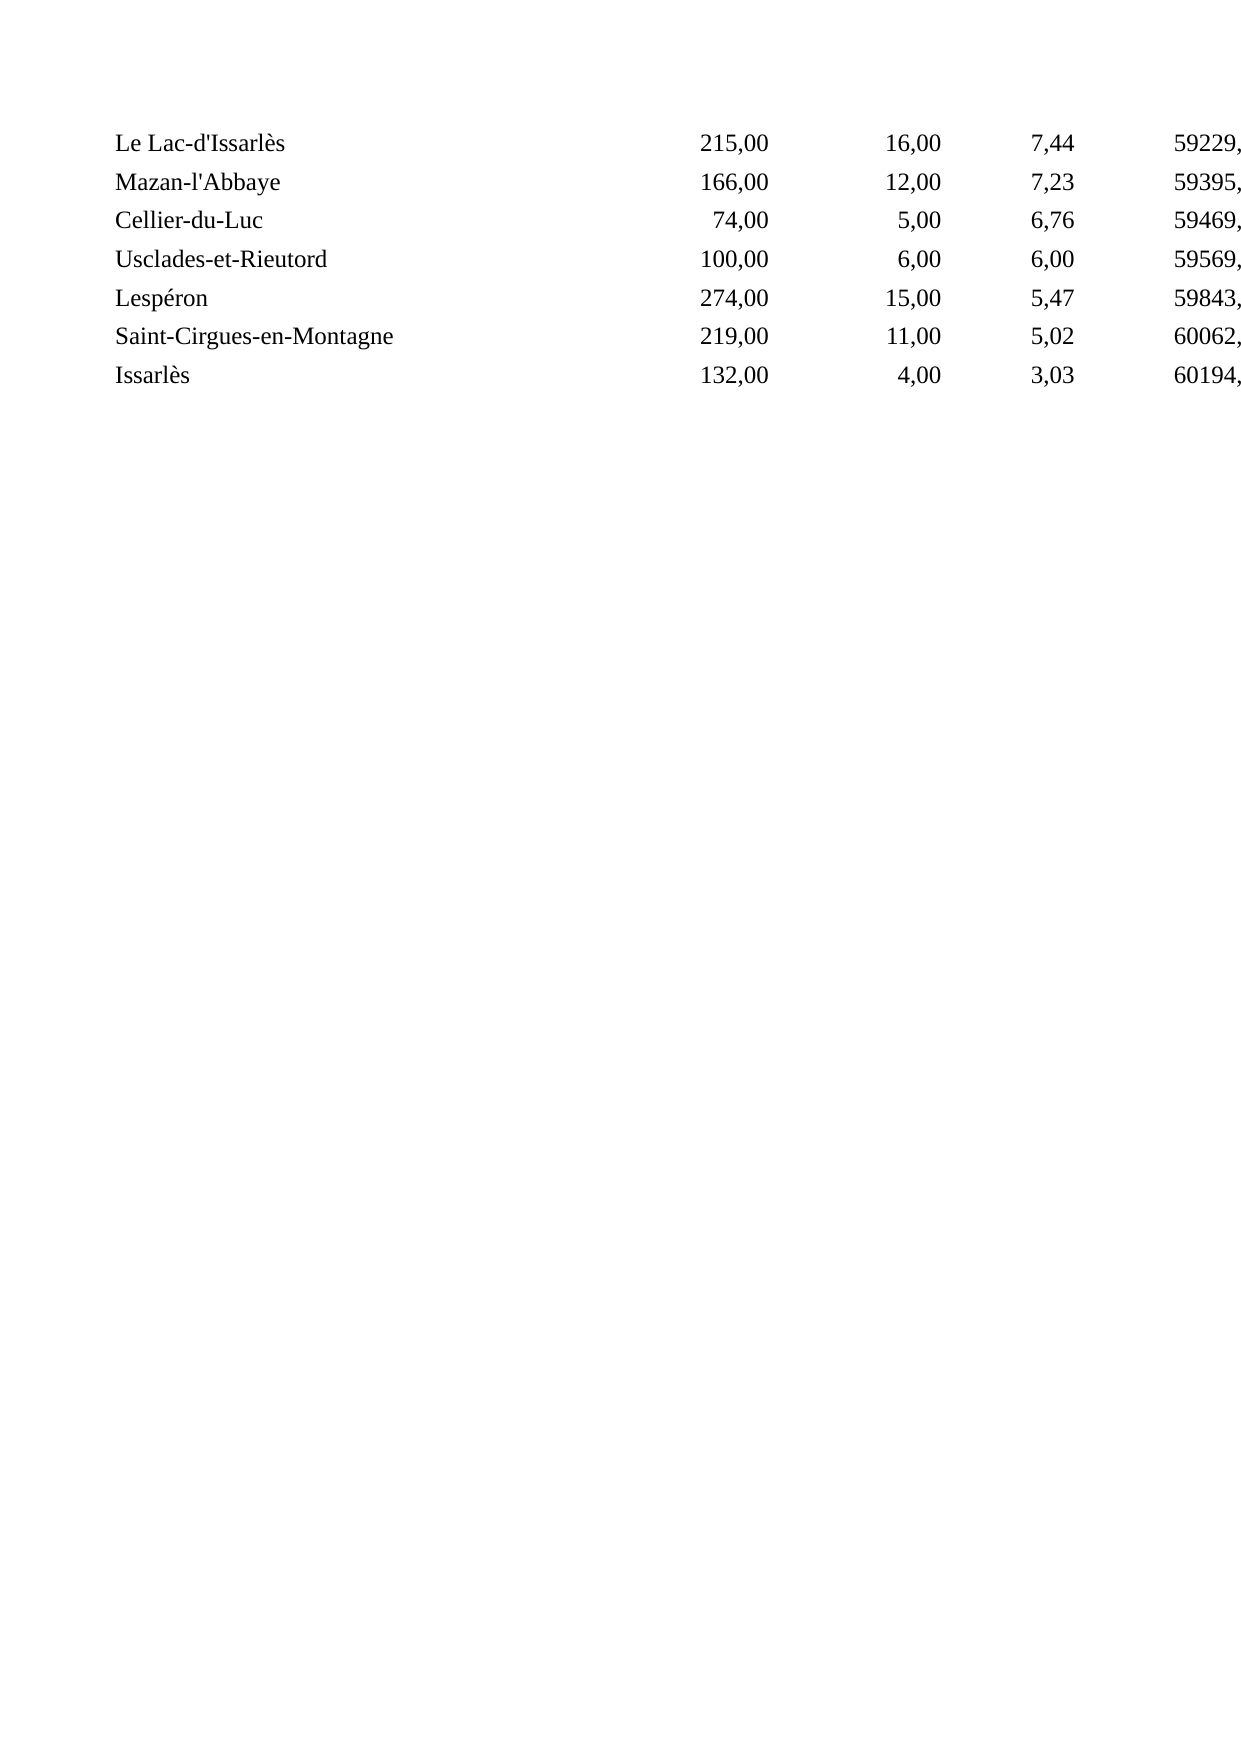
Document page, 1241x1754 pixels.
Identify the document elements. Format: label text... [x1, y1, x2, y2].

table_cell 132,00 [611, 350, 772, 389]
table_cell Issarlès [112, 350, 477, 389]
table_cell 6,00 [772, 234, 944, 273]
table_cell 59469,00 [1077, 195, 1240, 234]
table_cell 3,03 [944, 350, 1077, 389]
table_cell 12,00 [772, 157, 944, 195]
table_cell 6,76 [944, 195, 1077, 234]
table_cell 5,02 [944, 311, 1077, 350]
table_cell 5,00 [772, 195, 944, 234]
table_cell Mazan-l'Abbaye [112, 157, 477, 195]
table_cell 219,00 [611, 311, 772, 350]
table_cell [478, 195, 611, 234]
table_cell [478, 350, 611, 389]
table_cell Usclades-et-Rieutord [112, 234, 477, 273]
table_cell 7,23 [944, 157, 1077, 195]
table_cell [478, 157, 611, 195]
table_cell 59569,00 [1077, 234, 1240, 273]
table_cell 59395,00 [1077, 157, 1240, 195]
table_cell Saint-Cirgues-en-Montagne [112, 311, 477, 350]
table_cell [478, 311, 611, 350]
table_cell 4,00 [772, 350, 944, 389]
table_cell 6,00 [944, 234, 1077, 273]
table_cell 15,00 [772, 273, 944, 311]
table_cell Lespéron [112, 273, 477, 311]
table_cell 5,47 [944, 273, 1077, 311]
table_cell 11,00 [772, 311, 944, 350]
table_cell 60062,00 [1077, 311, 1240, 350]
table_cell 16,00 [772, 118, 944, 157]
table_cell [478, 234, 611, 273]
table_cell 100,00 [611, 234, 772, 273]
table_cell 59229,00 [1077, 118, 1240, 157]
table_cell 7,44 [944, 118, 1077, 157]
table_cell 74,00 [611, 195, 772, 234]
table_cell [478, 118, 611, 157]
table_cell 59843,00 [1077, 273, 1240, 311]
table_cell Le Lac-d'Issarlès [112, 118, 477, 157]
table_cell Cellier-du-Luc [112, 195, 477, 234]
table_cell 215,00 [611, 118, 772, 157]
table_cell 60194,00 [1077, 350, 1240, 389]
table_cell [478, 273, 611, 311]
table_cell 166,00 [611, 157, 772, 195]
table_cell 274,00 [611, 273, 772, 311]
